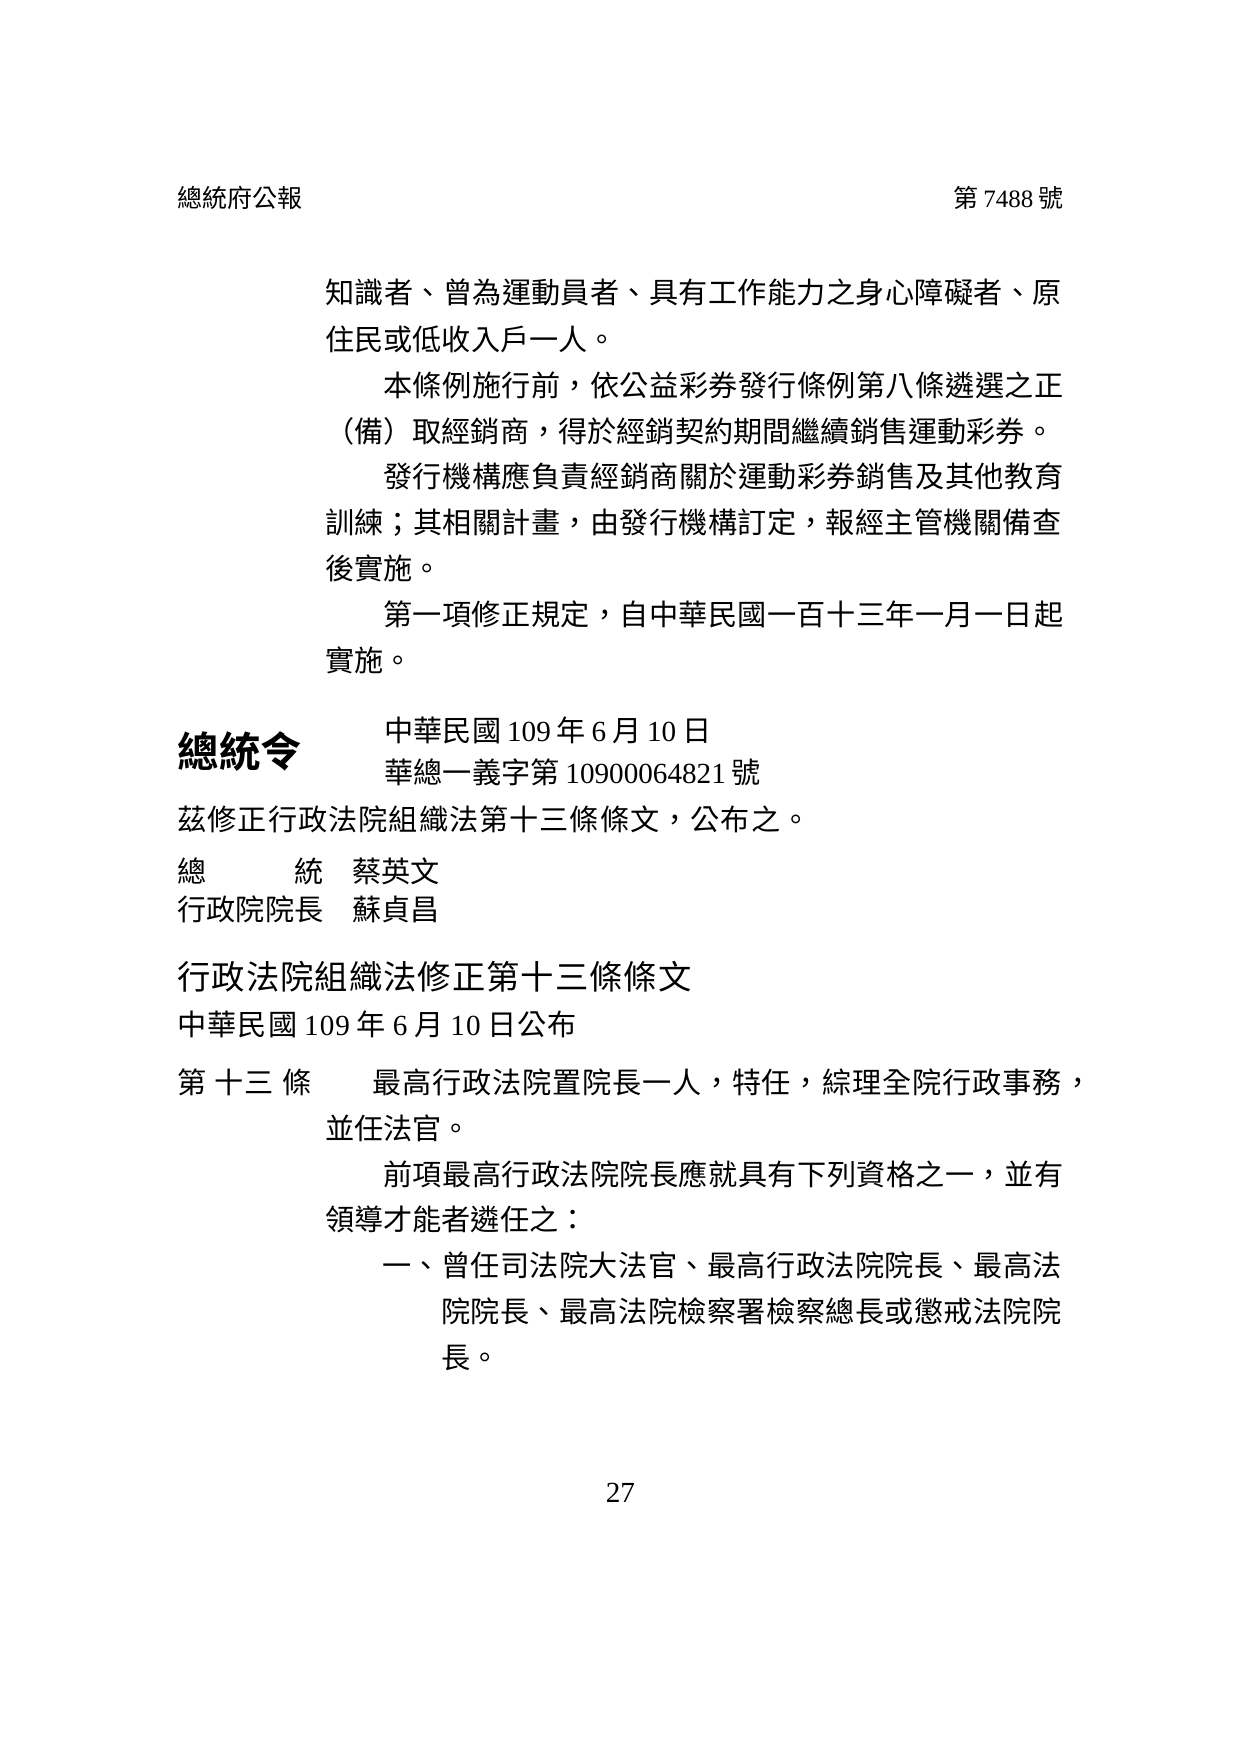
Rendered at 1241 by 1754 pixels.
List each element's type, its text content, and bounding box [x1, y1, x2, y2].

text 中華民國109年6月10日公布 [177, 998, 1063, 1044]
text 本條例施行前，依公益彩券發行條例第八條遴選之正（備）取經銷商，得於經銷契約期間繼續銷售運動彩券。 [325, 359, 1063, 451]
text 行政法院組織法修正第十三條條文 [177, 952, 1063, 998]
text 一、 曾任司法院大法官、最高行政法院院長、最高法院院長、最高法院檢察署檢察總長或懲戒法院院長。 [382, 1240, 1063, 1377]
table_header 總統令 [174, 705, 381, 794]
text 發行機構應負責經銷商關於運動彩券銷售及其他教育訓練；其相關計畫，由發行機構訂定，報經主管機關備查後實施。 [325, 451, 1063, 589]
table_header 中華民國109年6月10日 華總一義字第10900064821號 [381, 705, 877, 794]
text 行政院院長 蘇貞昌 [177, 890, 1063, 927]
text 第 十三 條 最高行政法院置院長一人，特任，綜理全院行政事務，並任法官。 [177, 1057, 1063, 1148]
text 茲修正行政法院組織法第十三條條文，公布之。 [177, 794, 1063, 840]
text 前項最高行政法院院長應就具有下列資格之一，並有領導才能者遴任之： [325, 1148, 1063, 1240]
text 第一項修正規定，自中華民國一百十三年一月一日起實施。 [325, 589, 1063, 680]
text 總 統 蔡英文 [177, 852, 1063, 890]
text 知識者、曾為運動員者、具有工作能力之身心障礙者、原住民或低收入戶一人。 [325, 266, 1063, 359]
